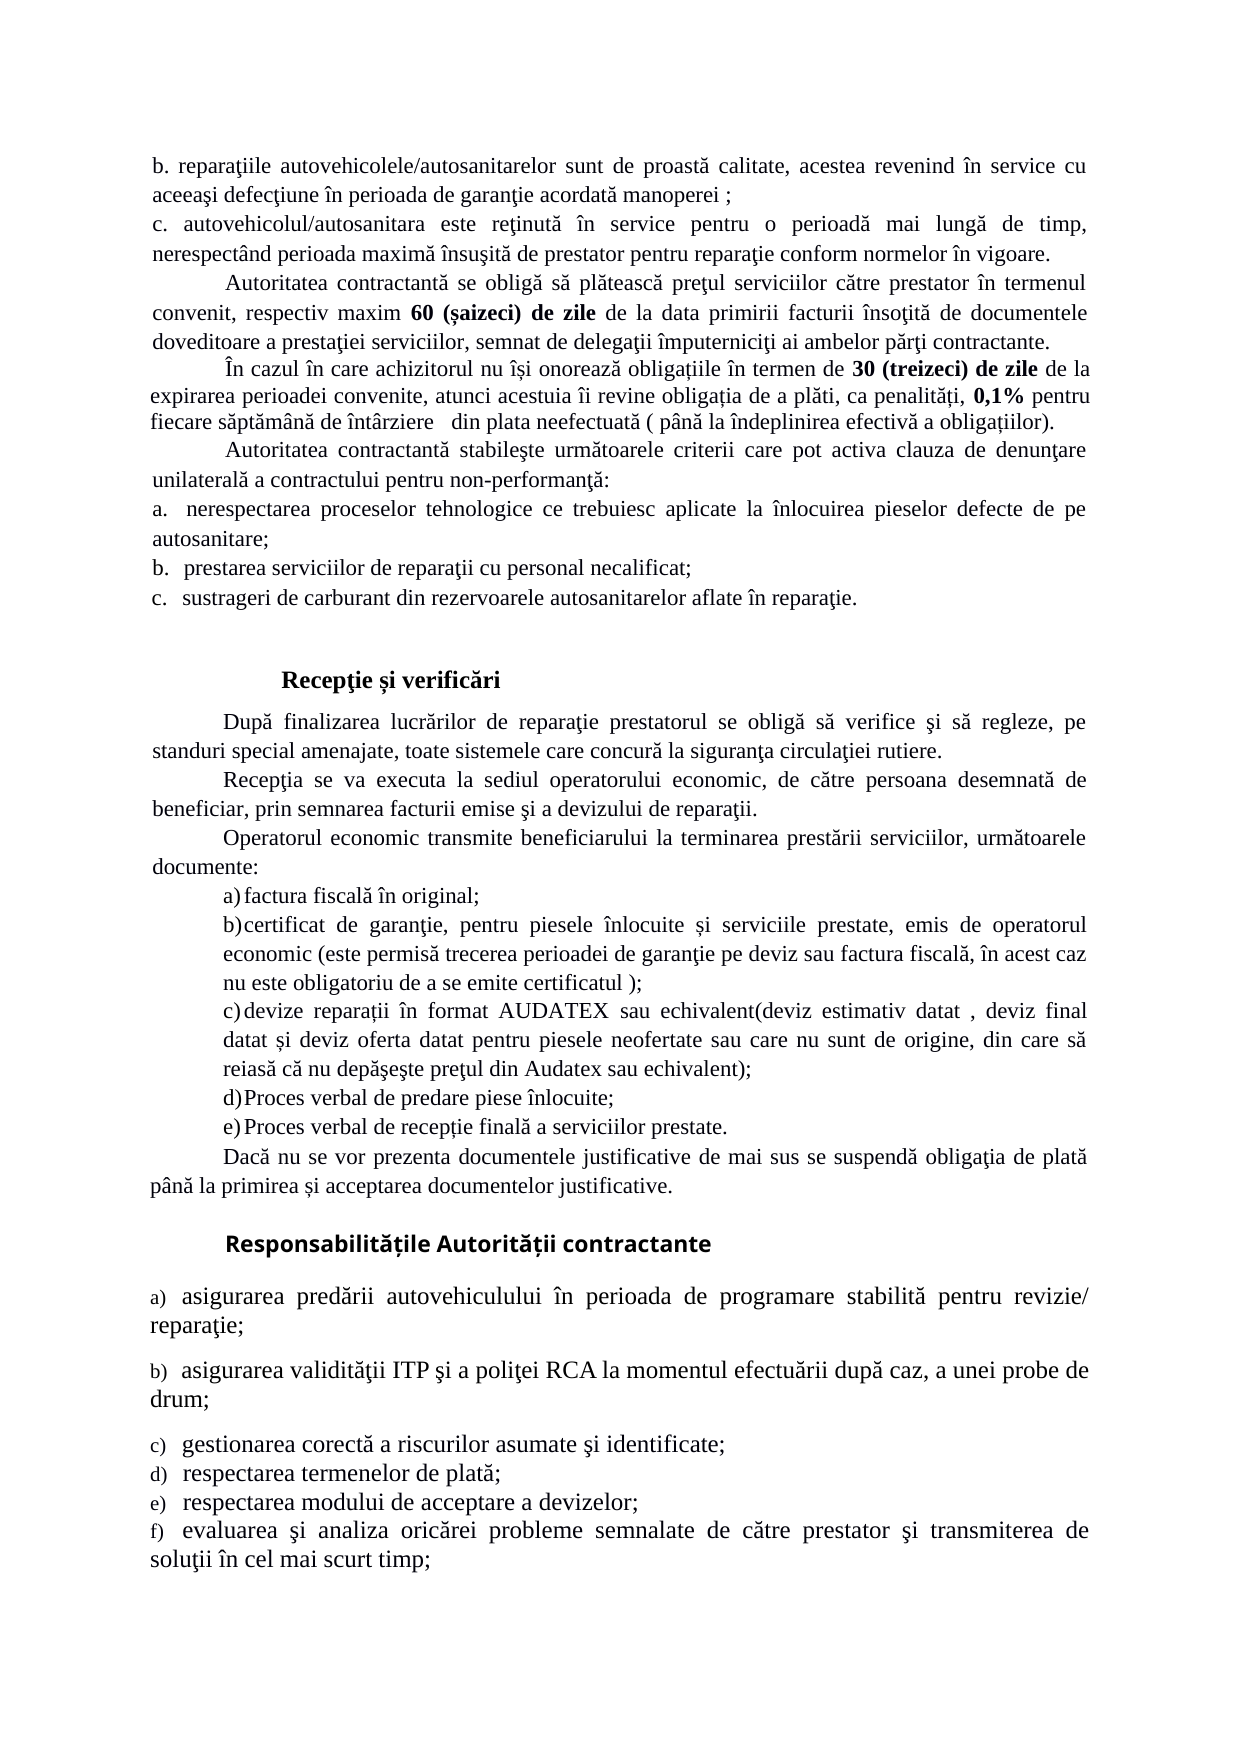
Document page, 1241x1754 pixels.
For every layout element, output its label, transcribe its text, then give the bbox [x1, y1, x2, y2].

text După finalizarea lucrărilor de reparaţie prestatorul se obligă să verifice şi să regleze, pe standuri special amenajate, toate sistemele care concură la siguranţa circulaţiei rutiere. [152, 706, 1088, 764]
list sustrageri de carburant din rezervoarele autosanitarelor aflate în reparaţie. [151, 582, 1090, 611]
list devize reparații în format AUDATEX sau echivalent(deviz estimativ datat , deviz final datat și deviz oferta datat pentru piesele neofertate sau care nu sunt de origine, din care să reiasă că nu depăşeşte preţul din Audatex sau echivalent); [223, 996, 1088, 1083]
list evaluarea şi analiza oricărei probleme semnalate de către prestator şi transmiterea de soluţii în cel mai scurt timp; [150, 1516, 1090, 1573]
list nerespectarea proceselor tehnologice ce trebuiesc aplicate la înlocuirea pieselor defecte de pe autosanitare; [152, 493, 1088, 552]
list factura fiscală în original; [223, 880, 1090, 909]
list asigurarea validităţii ITP şi a poliţei RCA la momentul efectuării după caz, a unei probe de drum; [150, 1355, 1090, 1413]
text b. reparaţiile autovehicolele/autosanitarelor sunt de proastă calitate, acestea revenind în service cu aceeaşi defecţiune în perioada de garanţie acordată manoperei ; [152, 150, 1088, 208]
text Dacă nu se vor prezenta documentele justificative de mai sus se suspendă obligaţia de plată până la primirea și acceptarea documentelor justificative. [150, 1141, 1088, 1199]
text Recepţie și verificări [150, 665, 1090, 694]
list gestionarea corectă a riscurilor asumate şi identificate; [150, 1429, 1090, 1458]
text c. autovehicolul/autosanitara este reţinută în service pentru o perioadă mai lungă de timp, nerespectând perioada maximă însuşită de prestator pentru reparaţie conform normelor în vigoare. [152, 208, 1088, 267]
list Proces verbal de predare piese înlocuite; [223, 1083, 1090, 1112]
text Autoritatea contractantă stabileşte următoarele criterii care pot activa clauza de denunţare unilaterală a contractului pentru non-performanţă: [152, 434, 1088, 493]
text Operatorul economic transmite beneficiarului la terminarea prestării serviciilor, următoarele documente: [152, 822, 1088, 880]
list prestarea serviciilor de reparaţii cu personal necalificat; [152, 552, 1090, 582]
text Autoritatea contractantă se obligă să plătească preţul serviciilor către prestator în termenul convenit, respectiv maxim 60 (șaizeci) de zile de la data primirii facturii însoţită de documentele doveditoare a prestaţiei serviciilor, semnat de delegaţii împuterniciţi ai ambelor părţi contractante. [152, 267, 1088, 355]
list Responsabilitățile Autorității contractante [225, 1228, 1090, 1259]
list certificat de garanţie, pentru piesele înlocuite și serviciile prestate, emis de operatorul economic (este permisă trecerea perioadei de garanţie pe deviz sau factura fiscală, în acest caz nu este obligatoriu de a se emite certificatul ); [223, 909, 1088, 996]
text În cazul în care achizitorul nu își onorează obligațiile în termen de 30 (treizeci) de zile de la expirarea perioadei convenite, atunci acestuia îi revine obligația de a plăti, ca penalități, 0,1% pentru fiecare săptămână de întârziere din plata neefectuată ( până la îndeplinirea efectivă a obligațiilor). [150, 355, 1090, 434]
text Recepţia se va executa la sediul operatorului economic, de către persoana desemnată de beneficiar, prin semnarea facturii emise şi a devizului de reparaţii. [152, 764, 1088, 822]
list asigurarea predării autovehiculului în perioada de programare stabilită pentru revizie/ reparaţie; [150, 1281, 1090, 1338]
list respectarea termenelor de plată; [150, 1458, 1090, 1487]
list Proces verbal de recepție finală a serviciilor prestate. [223, 1112, 1090, 1141]
list respectarea modului de acceptare a devizelor; [150, 1487, 1090, 1516]
